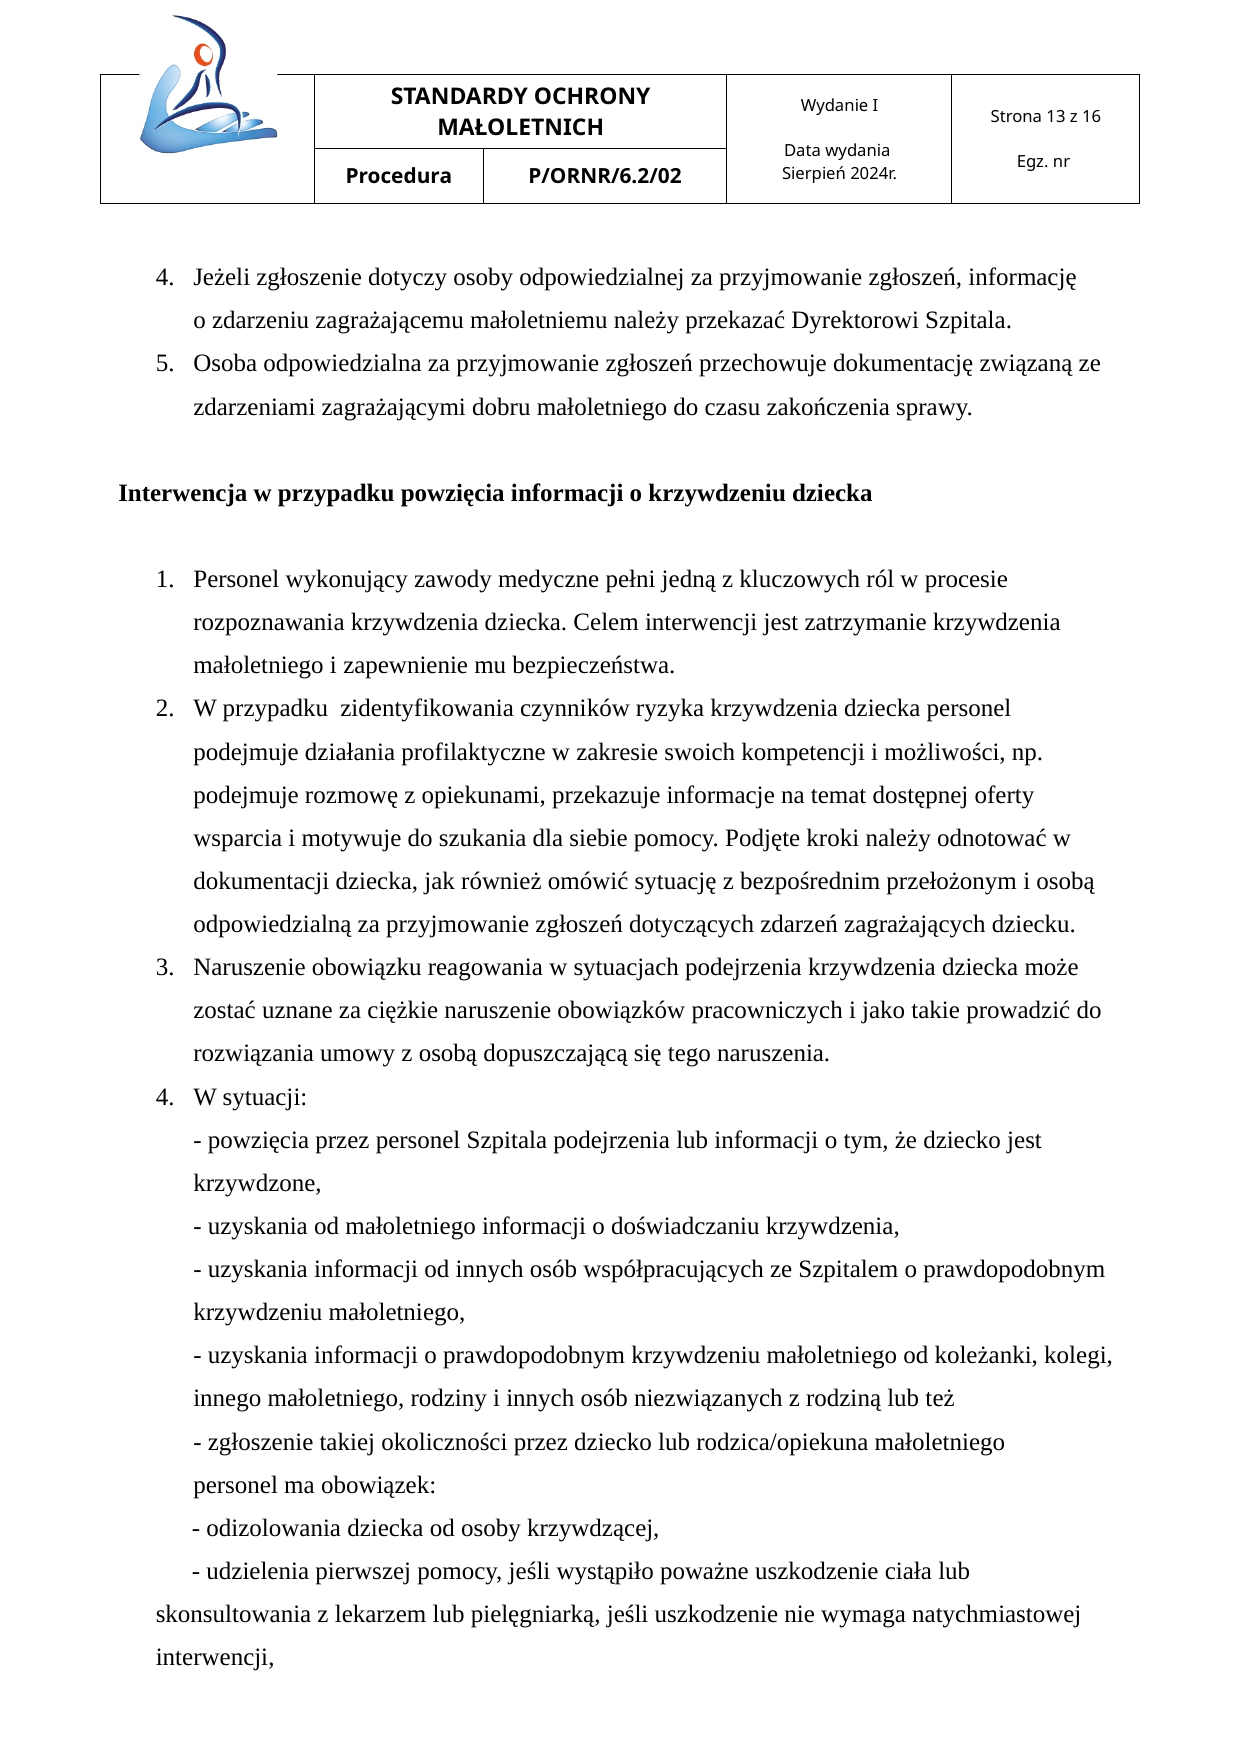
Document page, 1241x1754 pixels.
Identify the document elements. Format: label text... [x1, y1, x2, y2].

list W przypadku zidentyfikowania czynników ryzyka krzywdzenia dziecka personel podejmuje działania profilaktyczne w zakresie swoich kompetencji i możliwości, np. podejmuje rozmowę z opiekunami, przekazuje informacje na temat dostępnej oferty wsparcia i motywuje do szukania dla siebie pomocy. Podjęte kroki należy odnotować w dokumentacji dziecka, jak również omówić sytuację z bezpośrednim przełożonym i osobą odpowiedzialną za przyjmowanie zgłoszeń dotyczących zdarzeń zagrażających dziecku. [156, 693, 1122, 938]
text - zgłoszenie takiej okoliczności przez dziecko lub rodzica/opiekuna małoletniego [193, 1427, 1122, 1455]
text - powzięcia przez personel Szpitala podejrzenia lub informacji o tym, że dziecko jest krzywdzone, [193, 1125, 1122, 1197]
list Osoba odpowiedzialna za przyjmowanie zgłoszeń przechowuje dokumentację związaną ze zdarzeniami zagrażającymi dobru małoletniego do czasu zakończenia sprawy. [156, 348, 1122, 420]
text - udzielenia pierwszej pomocy, jeśli wystąpiło poważne uszkodzenie ciała lub skonsultowania z lekarzem lub pielęgniarką, jeśli uszkodzenie nie wymaga natychmiastowej interwencji, [156, 1556, 1122, 1671]
text - uzyskania informacji od innych osób współpracujących ze Szpitalem o prawdopodobnym krzywdzeniu małoletniego, [193, 1254, 1122, 1326]
list Naruszenie obowiązku reagowania w sytuacjach podejrzenia krzywdzenia dziecka może zostać uznane za ciężkie naruszenie obowiązków pracowniczych i jako takie prowadzić do rozwiązania umowy z osobą dopuszczającą się tego naruszenia. [156, 952, 1122, 1067]
text - odizolowania dziecka od osoby krzywdzącej, [156, 1513, 1122, 1542]
text - uzyskania od małoletniego informacji o doświadczaniu krzywdzenia, [193, 1211, 1122, 1240]
list Personel wykonujący zawody medyczne pełni jedną z kluczowych ról w procesie rozpoznawania krzywdzenia dziecka. Celem interwencji jest zatrzymanie krzywdzenia małoletniego i zapewnienie mu bezpieczeństwa. [156, 564, 1122, 679]
list W sytuacji: [156, 1082, 1122, 1110]
text Interwencja w przypadku powzięcia informacji o krzywdzeniu dziecka [118, 478, 1122, 507]
list Jeżeli zgłoszenie dotyczy osoby odpowiedzialnej za przyjmowanie zgłoszeń, informację o zdarzeniu zagrażającemu małoletniemu należy przekazać Dyrektorowi Szpitala. [156, 262, 1122, 334]
text personel ma obowiązek: [193, 1470, 1122, 1498]
text - uzyskania informacji o prawdopodobnym krzywdzeniu małoletniego od koleżanki, kolegi, innego małoletniego, rodziny i innych osób niezwiązanych z rodziną lub też [193, 1340, 1122, 1412]
